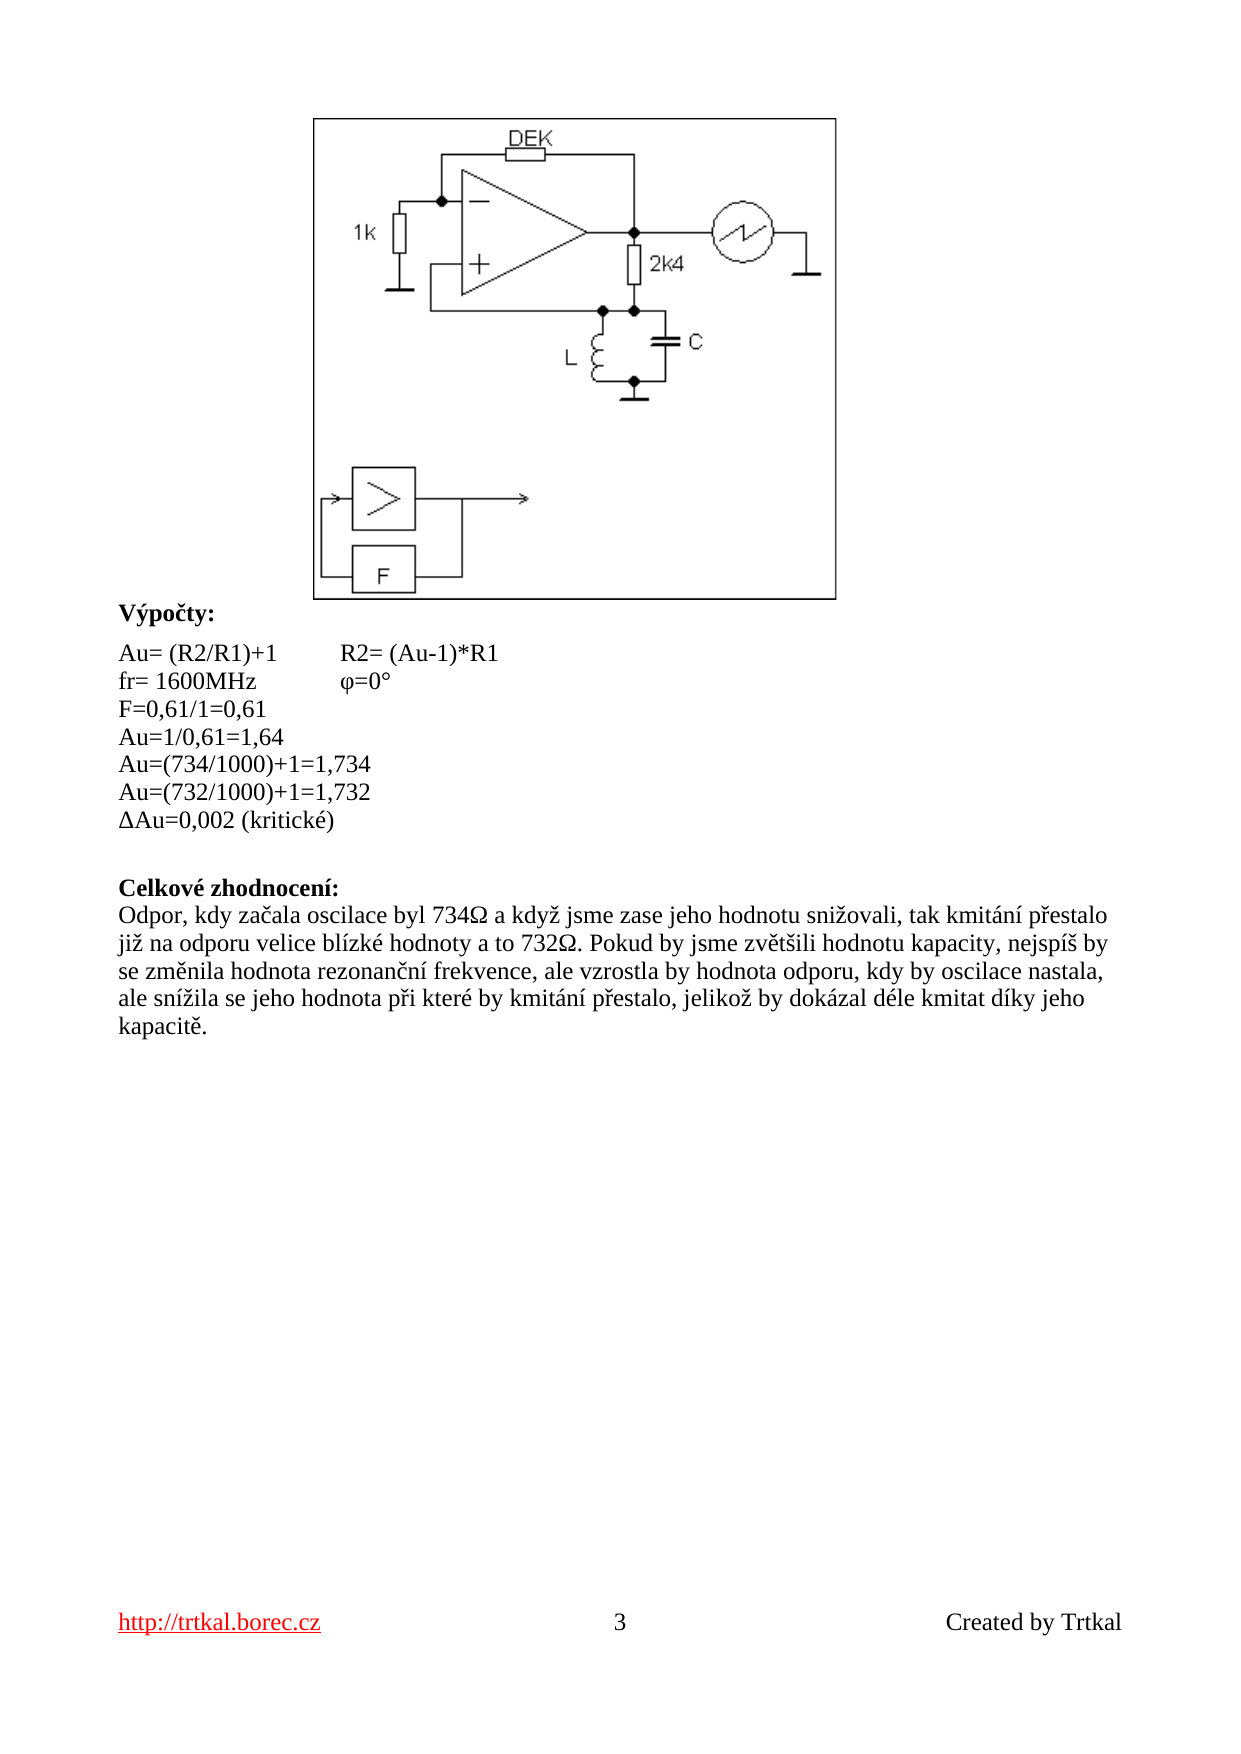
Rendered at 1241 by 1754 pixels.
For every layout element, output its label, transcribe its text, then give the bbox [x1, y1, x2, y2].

picture [313, 118, 837, 600]
text Celkové zhodnocení: Odpor, kdy začala oscilace byl 734Ω a když jsme zase jeho hodnotu snižovali, tak kmitání přestalo již na odporu velice blízké hodnoty a to 732Ω. Pokud by jsme zvětšili hodnotu kapacity, nejspíš by se změnila hodnota rezonanční frekvence, ale vzrostla by hodnota odporu, kdy by oscilace nastala, ale snížila se jeho hodnota při které by kmitání přestalo, jelikož by dokázal déle kmitat díky jeho kapacitě. [118, 874, 1122, 1040]
text Au= (R2/R1)+1 R2= (Au-1)*R1 fr= 1600MHz φ=0° F=0,61/1=0,61 Au=1/0,61=1,64 Au=(734/1000)+1=1,734 Au=(732/1000)+1=1,732 ΔAu=0,002 (kritické) [118, 639, 1122, 861]
text Výpočty: [118, 118, 1122, 627]
